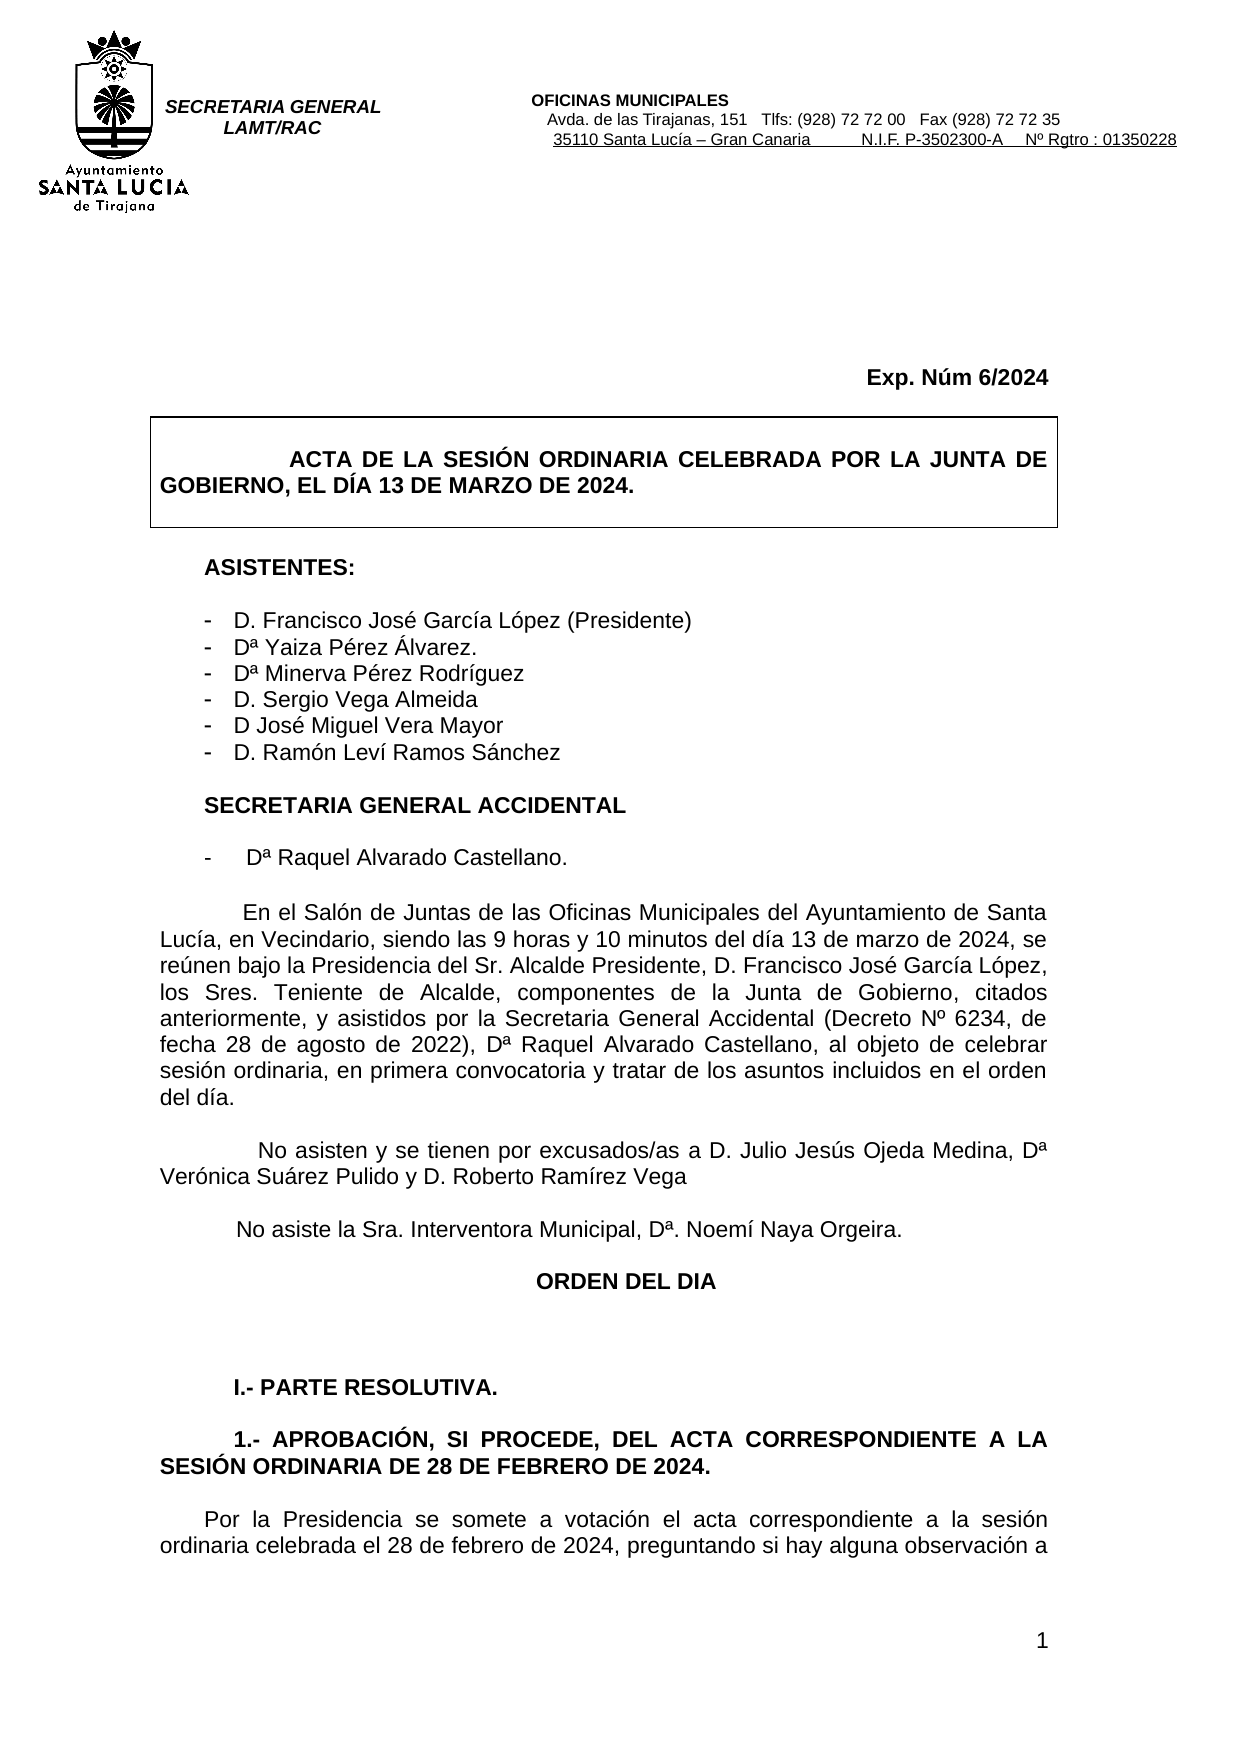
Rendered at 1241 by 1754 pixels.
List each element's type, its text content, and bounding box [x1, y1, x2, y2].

list D. Francisco José García López (Presidente) [159, 607, 1047, 633]
text I.- PARTE RESOLUTIVA. [159, 1374, 1048, 1400]
text ORDEN DEL DIA [159, 1268, 1048, 1295]
text ACTA DE LA SESIÓN ORDINARIA CELEBRADA POR LA JUNTA DE GOBIERNO, EL DÍA 13 DE MARZO DE 2024. [159, 446, 1048, 498]
text ASISTENTES: [159, 554, 1048, 581]
list Dª Yaiza Pérez Álvarez. [159, 633, 1047, 660]
text - Dª Raquel Alvarado Castellano. [174, 844, 1048, 871]
list D. Ramón Leví Ramos Sánchez [159, 739, 1047, 765]
text Por la Presidencia se somete a votación el acta correspondiente a la sesión ordinaria celebrada el 28 de febrero de 2024, preguntando si hay alguna observación a [159, 1506, 1048, 1558]
list D José Miguel Vera Mayor [159, 712, 1047, 739]
picture [10, 0, 217, 239]
text Exp. Núm 6/2024 [159, 364, 1048, 390]
text En el Salón de Juntas de las Oficinas Municipales del Ayuntamiento de Santa Lucía, en Vecindario, siendo las 9 horas y 10 minutos del día 13 de marzo de 2024, se reúnen bajo la Presidencia del Sr. Alcalde Presidente, D. Francisco José García López, los Sres. Teniente de Alcalde, componentes de la Junta de Gobierno, citados anteriormente, y asistidos por la Secretaria General Accidental (Decreto Nº 6234, de fecha 28 de agosto de 2022), Dª Raquel Alvarado Castellano, al objeto de celebrar sesión ordinaria, en primera convocatoria y tratar de los asuntos incluidos en el orden del día. [159, 899, 1047, 1110]
text 1.- APROBACIÓN, SI PROCEDE, DEL ACTA CORRESPONDIENTE A LA SESIÓN ORDINARIA DE 28 DE FEBRERO DE 2024. [159, 1426, 1048, 1479]
list D. Sergio Vega Almeida [159, 686, 1047, 712]
list Dª Minerva Pérez Rodríguez [159, 660, 1047, 686]
text SECRETARIA GENERAL ACCIDENTAL [159, 792, 1048, 818]
text No asisten y se tienen por excusados/as a D. Julio Jesús Ojeda Medina, Dª Verónica Suárez Pulido y D. Roberto Ramírez Vega [159, 1137, 1047, 1189]
text No asiste la Sra. Interventora Municipal, Dª. Noemí Naya Orgeira. [159, 1216, 1048, 1242]
